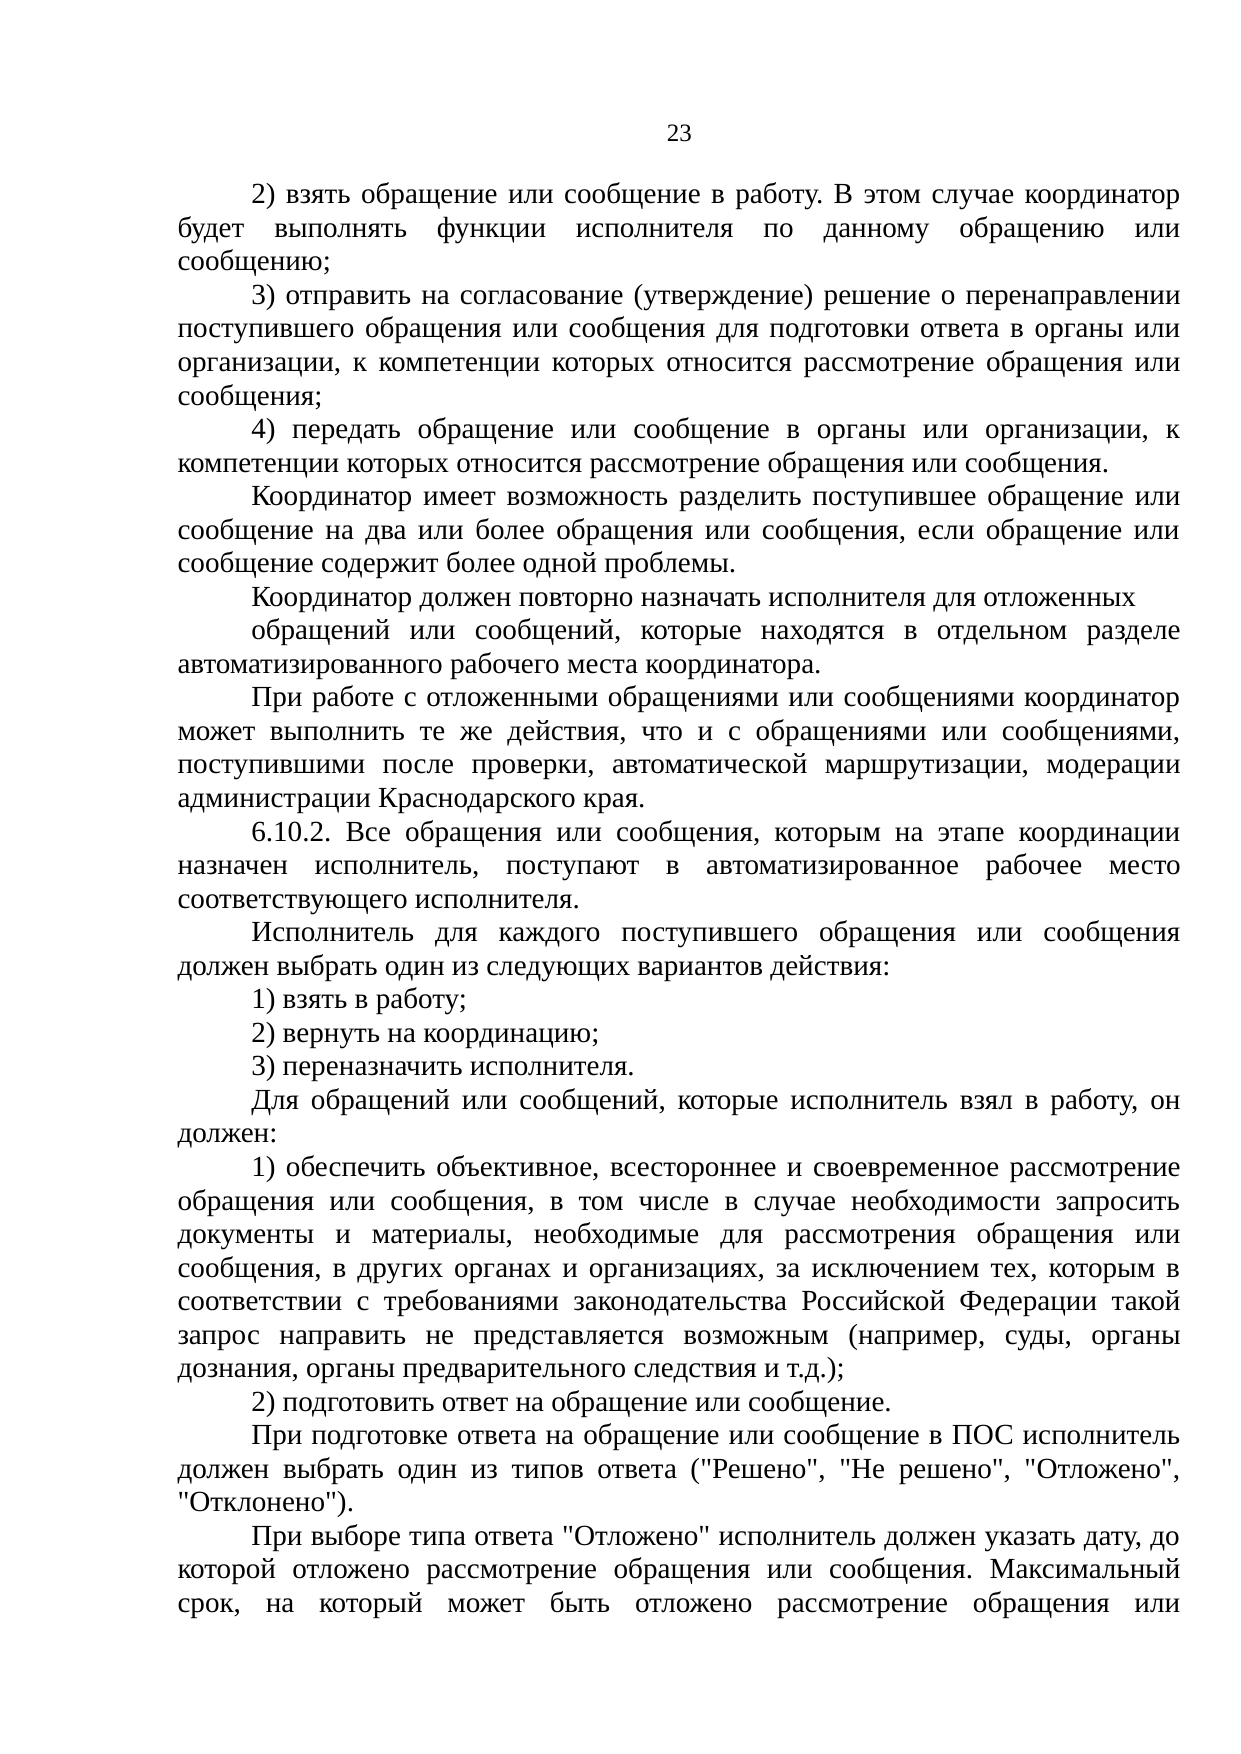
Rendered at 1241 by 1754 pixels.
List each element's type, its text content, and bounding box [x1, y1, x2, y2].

text 2) взять обращение или сообщение в работу. В этом случае координатор будет выполнять функции исполнителя по данному обращению или сообщению; [177, 176, 1181, 277]
text Исполнитель для каждого поступившего обращения или сообщения должен выбрать один из следующих вариантов действия: [177, 914, 1181, 981]
text обращений или сообщений, которые находятся в отдельном разделе автоматизированного рабочего места координатора. [177, 612, 1181, 679]
text Координатор должен повторно назначать исполнителя для отложенных [177, 579, 1181, 612]
text При работе с отложенными обращениями или сообщениями координатор может выполнить те же действия, что и с обращениями или сообщениями, поступившими после проверки, автоматической маршрутизации, модерации администрации Краснодарского края. [177, 679, 1181, 814]
text 2) вернуть на координацию; [177, 1015, 1181, 1048]
text Для обращений или сообщений, которые исполнитель взял в работу, он должен: [177, 1082, 1181, 1149]
text 1) взять в работу; [177, 981, 1181, 1015]
text 6.10.2. Все обращения или сообщения, которым на этапе координации назначен исполнитель, поступают в автоматизированное рабочее место соответствующего исполнителя. [177, 814, 1181, 914]
text 3) переназначить исполнителя. [177, 1048, 1181, 1082]
text 2) подготовить ответ на обращение или сообщение. [177, 1384, 1181, 1417]
text 1) обеспечить объективное, всестороннее и своевременное рассмотрение обращения или сообщения, в том числе в случае необходимости запросить документы и материалы, необходимые для рассмотрения обращения или сообщения, в других органах и организациях, за исключением тех, которым в соответствии с требованиями законодательства Российской Федерации такой запрос направить не представляется возможным (например, суды, органы дознания, органы предварительного следствия и т.д.); [177, 1149, 1181, 1384]
text При выборе типа ответа "Отложено" исполнитель должен указать дату, до которой отложено рассмотрение обращения или сообщения. Максимальный срок, на который может быть отложено рассмотрение обращения или [177, 1518, 1181, 1619]
text При подготовке ответа на обращение или сообщение в ПОС исполнитель должен выбрать один из типов ответа ("Решено", "Не решено", "Отложено", "Отклонено"). [177, 1417, 1181, 1518]
text Координатор имеет возможность разделить поступившее обращение или сообщение на два или более обращения или сообщения, если обращение или сообщение содержит более одной проблемы. [177, 478, 1181, 579]
text 4) передать обращение или сообщение в органы или организации, к компетенции которых относится рассмотрение обращения или сообщения. [177, 411, 1181, 478]
text 3) отправить на согласование (утверждение) решение о перенаправлении поступившего обращения или сообщения для подготовки ответа в органы или организации, к компетенции которых относится рассмотрение обращения или сообщения; [177, 277, 1181, 411]
